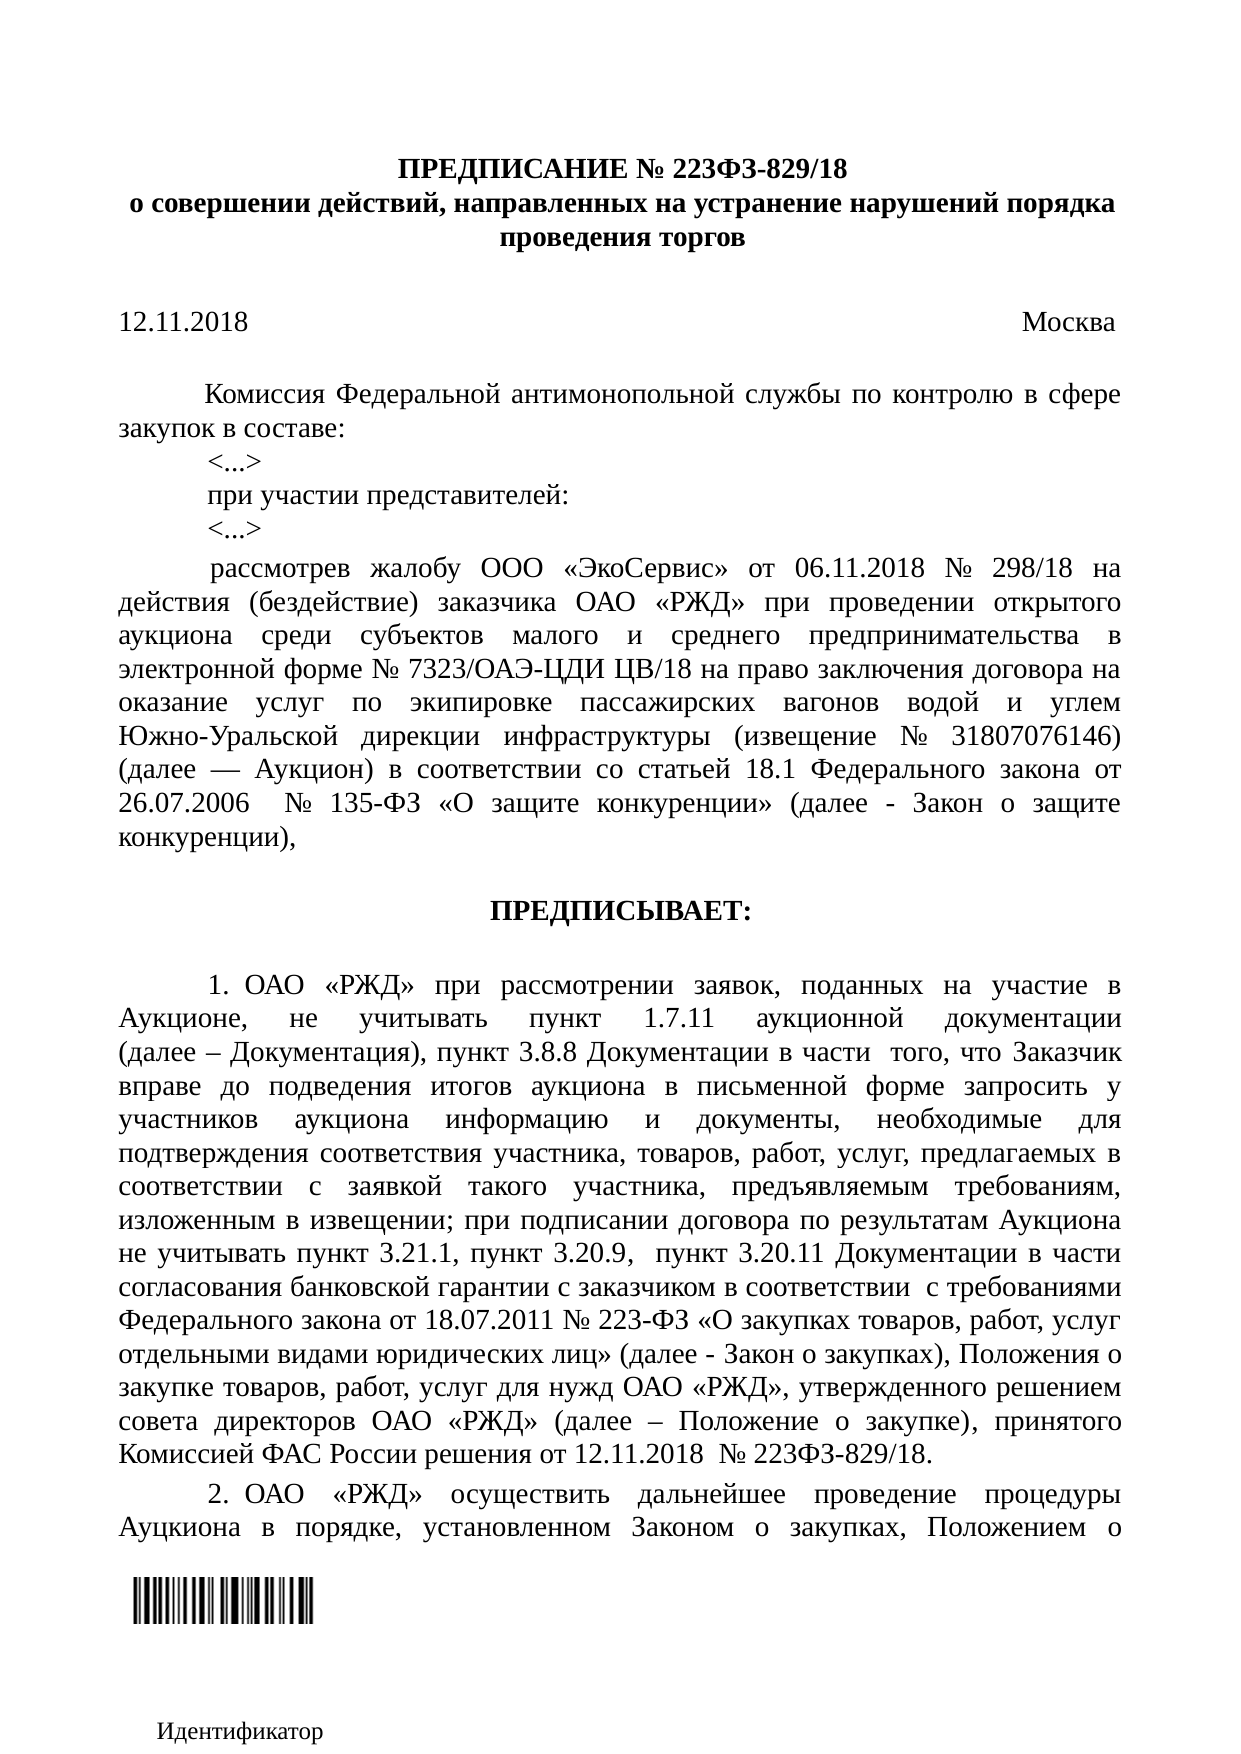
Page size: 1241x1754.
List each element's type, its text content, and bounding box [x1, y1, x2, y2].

text рассмотрев жалобу ООО «ЭкоСервис» от 06.11.2018 № 298/18 на действия (бездействие) заказчика ОАО «РЖД» при проведении открытого аукциона среди субъектов малого и среднего предпринимательства в электронной форме № 7323/ОАЭ-ЦДИ ЦВ/18 на право заключения договора на оказание услуг по экипировке пассажирских вагонов водой и углем Южно-Уральской дирекции инфраструктуры (извещение № 31807076146) (далее — Аукцион) в соответствии со статьей 18.1 Федерального закона от 26.07.2006 № 135-ФЗ «О защите конкуренции» (далее - Закон о защите конкуренции), [118, 550, 1122, 852]
text при участии представителей: [118, 477, 1122, 511]
picture [118, 1577, 331, 1624]
list ОАО «РЖД» при рассмотрении заявок, поданных на участие в Аукционе, не учитывать пункт 1.7.11 аукционной документации (далее – Документация), пункт 3.8.8 Документации в части того, что Заказчик вправе до подведения итогов аукциона в письменной форме запросить у участников аукциона информацию и документы, необходимые для подтверждения соответствия участника, товаров, работ, услуг, предлагаемых в соответствии с заявкой такого участника, предъявляемым требованиям, изложенным в извещении; при подписании договора по результатам Аукциона не учитывать пункт 3.21.1, пункт 3.20.9, пункт 3.20.11 Документации в части согласования банковской гарантии с заказчиком в соответствии с требованиями Федерального закона от 18.07.2011 № 223-ФЗ «О закупках товаров, работ, услуг отдельными видами юридических лиц» (далее - Закон о закупках), Положения о закупке товаров, работ, услуг для нужд ОАО «РЖД», утвержденного решением совета директоров ОАО «РЖД» (далее – Положение о закупке), принятого Комиссией ФАС России решения от 12.11.2018 № 223ФЗ-829/18. [118, 967, 1122, 1470]
text ПРЕДПИСЫВАЕТ: [118, 893, 1122, 926]
text <...> [118, 444, 1122, 477]
text о совершении действий, направленных на устранение нарушений порядка проведения торгов [123, 185, 1122, 252]
text ПРЕДПИСАНИЕ № 223ФЗ-829/18 [123, 152, 1122, 185]
text <...> [118, 511, 1122, 544]
text 12.11.2018 Москва [118, 304, 1122, 337]
list ОАО «РЖД» осуществить дальнейшее проведение процедуры Ауцкиона в порядке, установленном Законом о закупках, Положением о [118, 1476, 1122, 1543]
text Комиссия Федеральной антимонопольной службы по контролю в сфере закупок в составе: [118, 377, 1122, 444]
